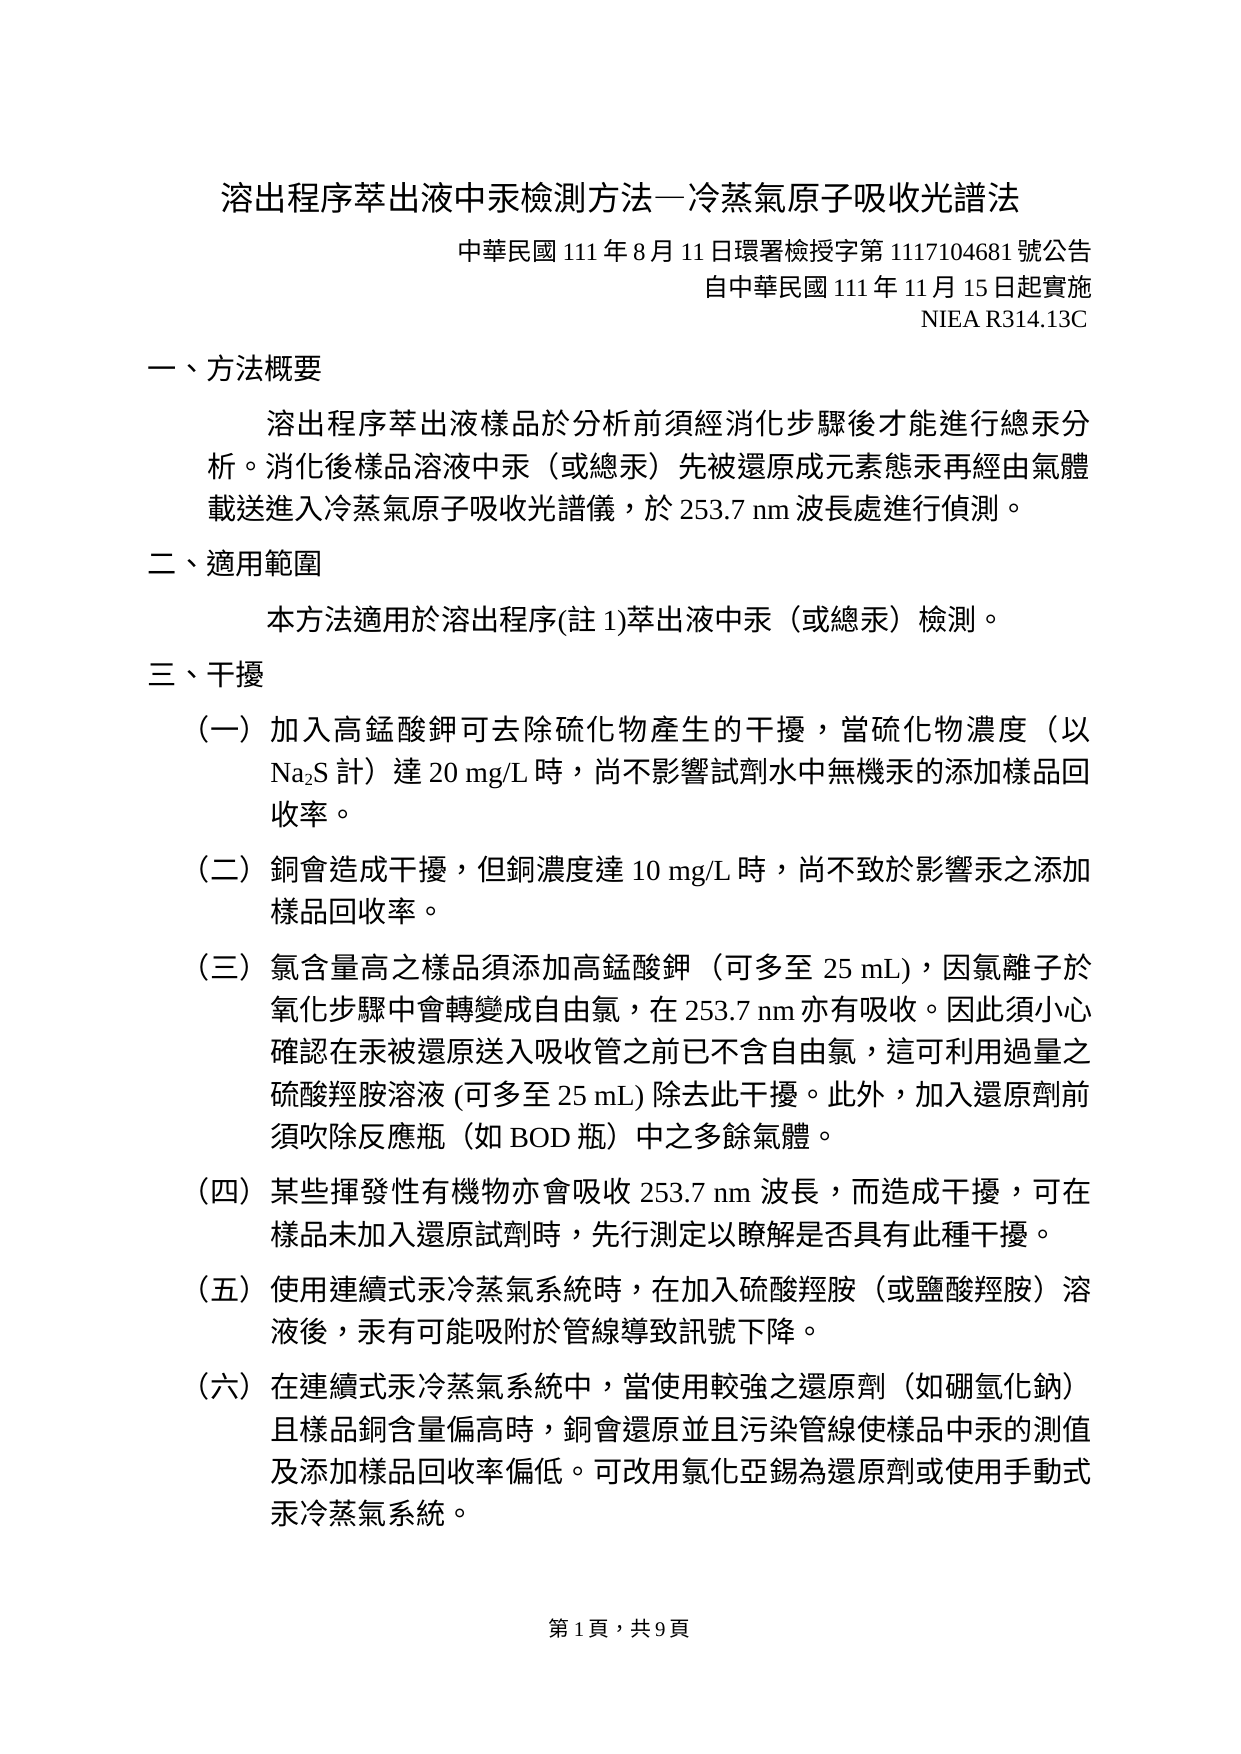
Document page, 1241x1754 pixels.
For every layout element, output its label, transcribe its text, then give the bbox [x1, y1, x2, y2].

text 一、方法概要 [148, 346, 1087, 388]
text 三、干擾 [148, 651, 1087, 694]
text NIEA R314.13C [197, 304, 1087, 333]
text 中華民國111年8月11日環署檢授字第1117104681號公告 [148, 231, 1092, 268]
text 溶出程序萃出液中汞檢測方法—冷蒸氣原子吸收光譜法 [148, 177, 1092, 219]
text 自中華民國111年11月15日起實施 [148, 268, 1092, 304]
list 使用連續式汞冷蒸氣系統時，在加入硫酸羥胺（或鹽酸羥胺）溶液後，汞有可能吸附於管線導致訊號下降。 [181, 1266, 1092, 1351]
list 氯含量高之樣品須添加高錳酸鉀（可多至 25 mL)，因氯離子於氧化步驟中會轉變成自由氯，在253.7 nm亦有吸收。因此須小心確認在汞被還原送入吸收管之前已不含自由氯，這可利用過量之硫酸羥胺溶液 (可多至25 mL) 除去此干擾。此外，加入還原劑前須吹除反應瓶（如BOD瓶）中之多餘氣體。 [181, 944, 1092, 1156]
list 某些揮發性有機物亦會吸收253.7 nm 波長，而造成干擾，可在樣品未加入還原試劑時，先行測定以瞭解是否具有此種干擾。 [181, 1169, 1092, 1253]
text 二、適用範圍 [148, 541, 1087, 583]
text 本方法適用於溶出程序(註1)萃出液中汞（或總汞）檢測。 [207, 596, 1092, 638]
list 加入高錳酸鉀可去除硫化物產生的干擾，當硫化物濃度（以Na2S計）達20 mg/L時，尚不影響試劑水中無機汞的添加樣品回收率。 [181, 707, 1092, 834]
list 銅會造成干擾，但銅濃度達10 mg/L時，尚不致於影響汞之添加樣品回收率。 [181, 847, 1092, 931]
list 在連續式汞冷蒸氣系統中，當使用較強之還原劑（如硼氫化鈉）且樣品銅含量偏高時，銅會還原並且污染管線使樣品中汞的測值及添加樣品回收率偏低。可改用氯化亞錫為還原劑或使用手動式汞冷蒸氣系統。 [181, 1364, 1092, 1533]
text 溶出程序萃出液樣品於分析前須經消化步驟後才能進行總汞分析。消化後樣品溶液中汞（或總汞）先被還原成元素態汞再經由氣體載送進入冷蒸氣原子吸收光譜儀，於253.7 nm波長處進行偵測。 [207, 401, 1092, 528]
